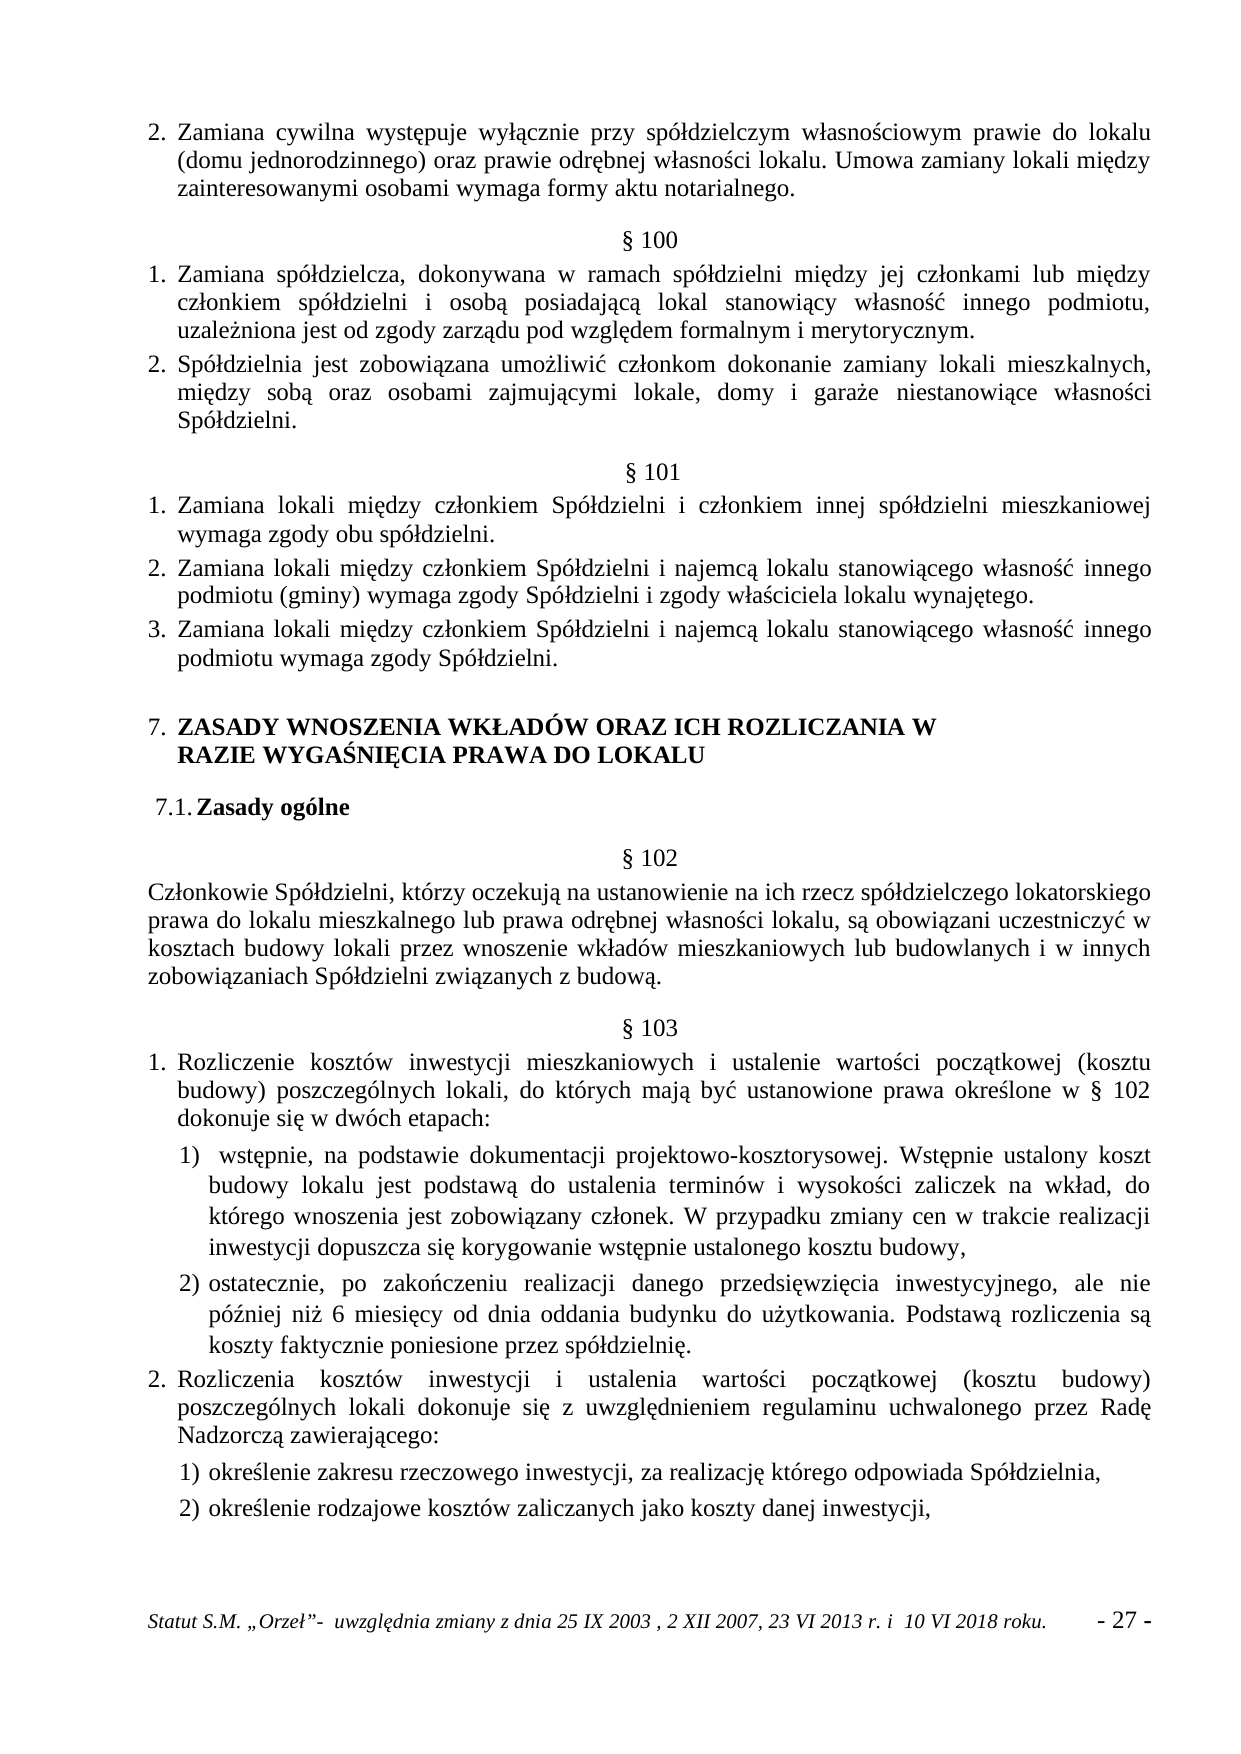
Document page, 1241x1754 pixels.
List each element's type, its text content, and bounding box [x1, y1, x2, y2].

list określenie rodzajowe kosztów zaliczanych jako koszty danej inwestycji, [146, 1491, 1152, 1522]
list Zamiana lokali między członkiem Spółdzielni i członkiem innej spółdzielni mieszkaniowej wymaga zgody obu spółdzielni. [148, 491, 1152, 547]
list Zamiana lokali między członkiem Spółdzielni i najemcą lokalu stanowiącego własność innego podmiotu (gminy) wymaga zgody Spółdzielni i zgody właściciela lokalu wynajętego. [148, 553, 1152, 609]
list Rozliczenie kosztów inwestycji mieszkaniowych i ustalenie wartości początkowej (kosztu budowy) poszczególnych lokali, do których mają być ustanowione prawa określone w § 102 dokonuje się w dwóch etapach: [148, 1048, 1152, 1132]
list Zasady ogólne [155, 792, 1152, 821]
list Spółdzielnia jest zobowiązana umożliwić członkom dokonanie zamiany lokali mieszkalnych, między sobą oraz osobami zajmującymi lokale, domy i garaże niestanowiące własności Spółdzielni. [148, 350, 1152, 434]
text § 102 [148, 844, 1152, 872]
list Zamiana cywilna występuje wyłącznie przy spółdzielczym własnościowym prawie do lokalu (domu jednorodzinnego) oraz prawie odrębnej własności lokalu. Umowa zamiany lokali między zainteresowanymi osobami wymaga formy aktu notarialnego. [148, 118, 1152, 202]
list wstępnie, na podstawie dokumentacji projektowo-kosztorysowej. Wstępnie ustalony koszt budowy lokalu jest podstawą do ustalenia terminów i wysokości zaliczek na wkład, do którego wnoszenia jest zobowiązany członek. W przypadku zmiany cen w trakcie realizacji inwestycji dopuszcza się korygowanie wstępnie ustalonego kosztu budowy, [146, 1138, 1152, 1261]
text § 103 [148, 1014, 1152, 1042]
text § 101 [148, 457, 1152, 486]
list Rozliczenia kosztów inwestycji i ustalenia wartości początkowej (kosztu budowy) poszczególnych lokali dokonuje się z uwzględnieniem regulaminu uchwalonego przez Radę Nadzorczą zawierającego: [148, 1365, 1152, 1449]
list ZASADY WNOSZENIA WKŁADÓW ORAZ ICH ROZLICZANIA W RAZIE WYGAŚNIĘCIA PRAWA DO LOKALU [148, 713, 1006, 769]
text Członkowie Spółdzielni, którzy oczekują na ustanowienie na ich rzecz spółdzielczego lokatorskiego prawa do lokalu mieszkalnego lub prawa odrębnej własności lokalu, są obowiązani uczestniczyć w kosztach budowy lokali przez wnoszenie wkładów mieszkaniowych lub budowlanych i w innych zobowiązaniach Spółdzielni związanych z budową. [148, 878, 1152, 990]
list Zamiana spółdzielcza, dokonywana w ramach spółdzielni między jej członkami lub między członkiem spółdzielni i osobą posiadającą lokal stanowiący własność innego podmiotu, uzależniona jest od zgody zarządu pod względem formalnym i merytorycznym. [148, 260, 1152, 344]
text § 100 [148, 226, 1152, 254]
list ostatecznie, po zakończeniu realizacji danego przedsięwzięcia inwestycyjnego, ale nie później niż 6 miesięcy od dnia oddania budynku do użytkowania. Podstawą rozliczenia są koszty faktycznie poniesione przez spółdzielnię. [146, 1267, 1152, 1359]
list Zamiana lokali między członkiem Spółdzielni i najemcą lokalu stanowiącego własność innego podmiotu wymaga zgody Spółdzielni. [148, 615, 1152, 671]
list określenie zakresu rzeczowego inwestycji, za realizację którego odpowiada Spółdzielnia, [146, 1455, 1152, 1486]
